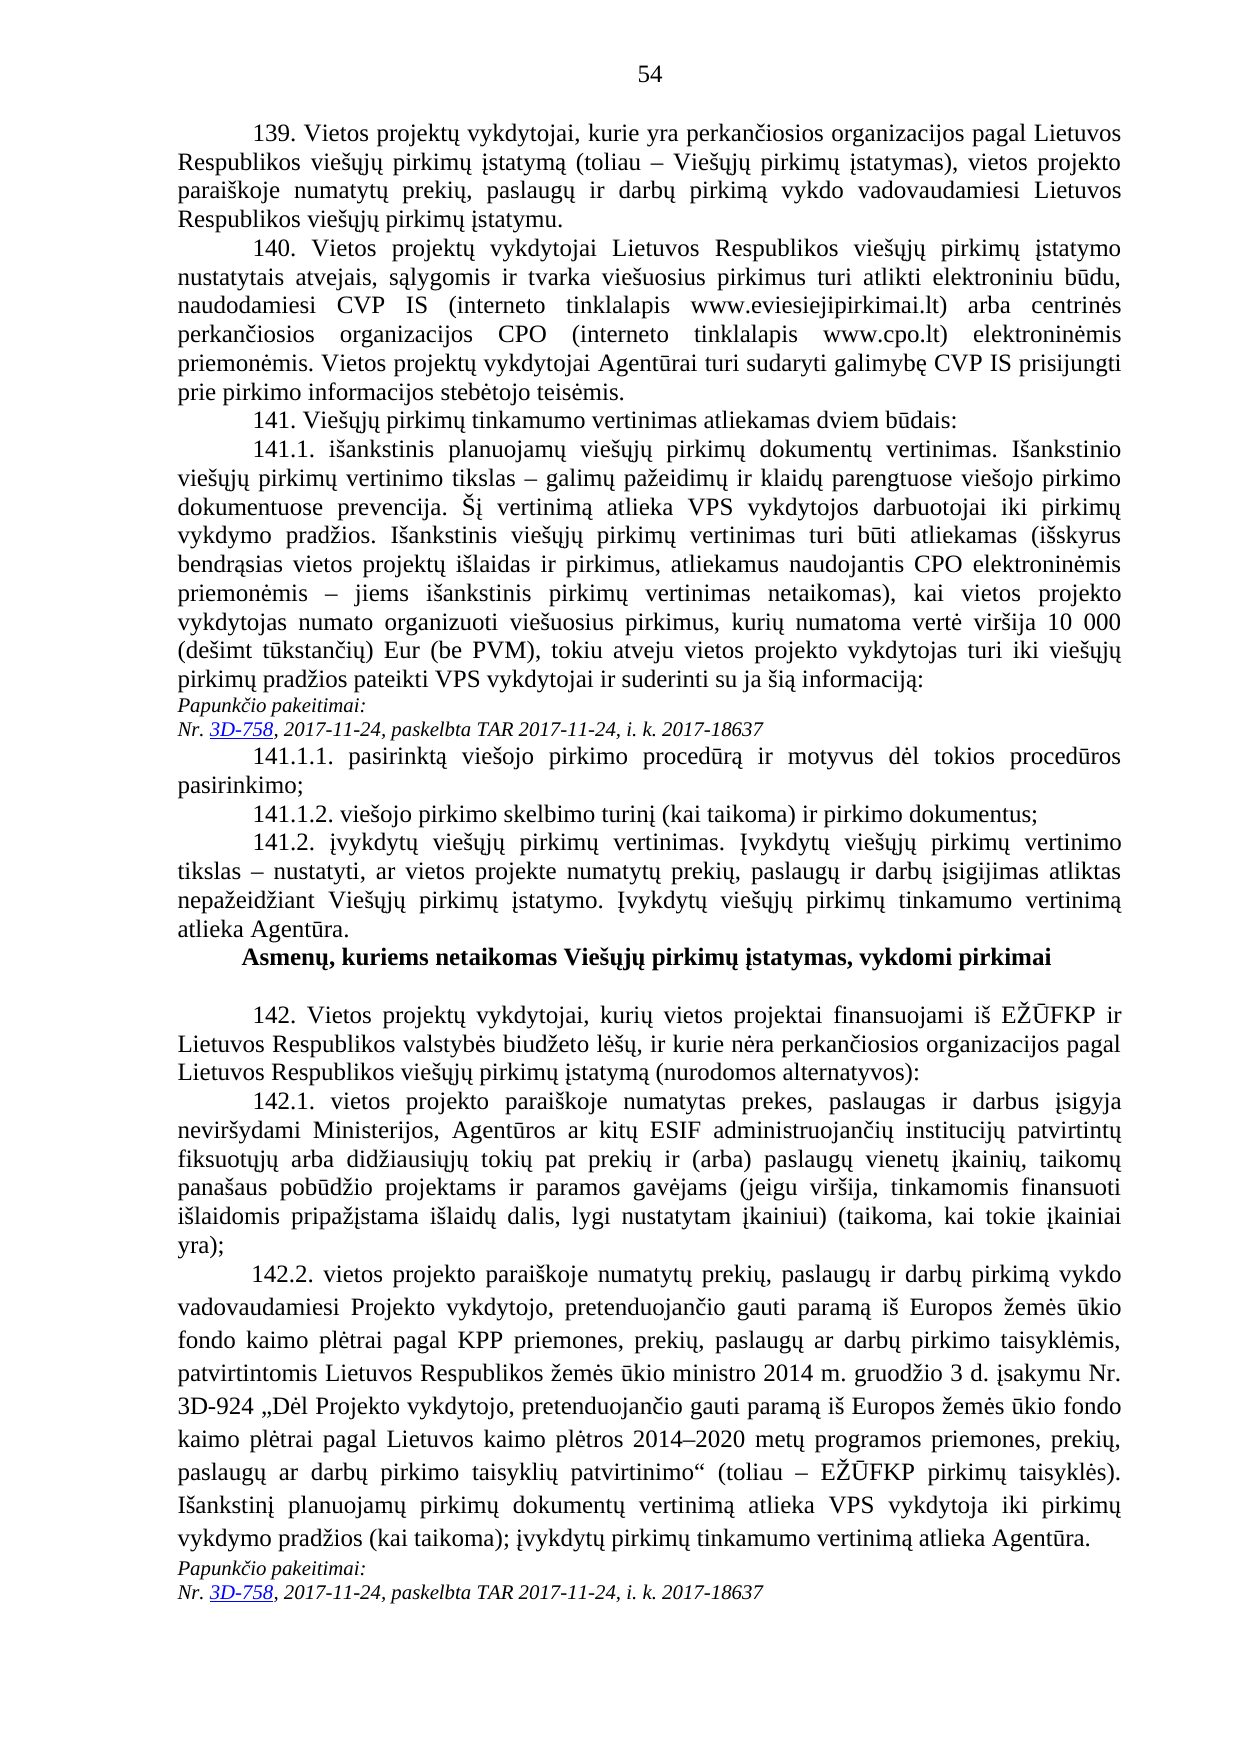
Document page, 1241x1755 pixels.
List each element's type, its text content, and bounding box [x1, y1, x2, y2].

text 142. Vietos projektų vykdytojai, kurių vietos projektai finansuojami iš EŽŪFKP ir Lietuvos Respublikos valstybės biudžeto lėšų, ir kurie nėra perkančiosios organizacijos pagal Lietuvos Respublikos viešųjų pirkimų įstatymą (nurodomos alternatyvos): [177, 1000, 1122, 1086]
text Papunkčio pakeitimai: [177, 1556, 1122, 1580]
text 141. Viešųjų pirkimų tinkamumo vertinimas atliekamas dviem būdais: [177, 406, 1122, 434]
text 140. Vietos projektų vykdytojai Lietuvos Respublikos viešųjų pirkimų įstatymo nustatytais atvejais, sąlygomis ir tvarka viešuosius pirkimus turi atlikti elektroniniu būdu, naudodamiesi CVP IS (interneto tinklalapis www.eviesiejipirkimai.lt) arba centrinės perkančiosios organizacijos CPO (interneto tinklalapis www.cpo.lt) elektroninėmis priemonėmis. Vietos projektų vykdytojai Agentūrai turi sudaryti galimybę CVP IS prisijungti prie pirkimo informacijos stebėtojo teisėmis. [177, 233, 1122, 406]
text 141.1. išankstinis planuojamų viešųjų pirkimų dokumentų vertinimas. Išankstinio viešųjų pirkimų vertinimo tikslas – galimų pažeidimų ir klaidų parengtuose viešojo pirkimo dokumentuose prevencija. Šį vertinimą atlieka VPS vykdytojos darbuotojai iki pirkimų vykdymo pradžios. Išankstinis viešųjų pirkimų vertinimas turi būti atliekamas (išskyrus bendrąsias vietos projektų išlaidas ir pirkimus, atliekamus naudojantis CPO elektroninėmis priemonėmis – jiems išankstinis pirkimų vertinimas netaikomas), kai vietos projekto vykdytojas numato organizuoti viešuosius pirkimus, kurių numatoma vertė viršija 10 000 (dešimt tūkstančių) Eur (be PVM), tokiu atveju vietos projekto vykdytojas turi iki viešųjų pirkimų pradžios pateikti VPS vykdytojai ir suderinti su ja šią informaciją: [177, 434, 1122, 693]
text 141.1.2. viešojo pirkimo skelbimo turinį (kai taikoma) ir pirkimo dokumentus; [177, 799, 1122, 827]
text Asmenų, kuriems netaikomas Viešųjų pirkimų įstatymas, vykdomi pirkimai [177, 942, 1122, 971]
text 142.1. vietos projekto paraiškoje numatytas prekes, paslaugas ir darbus įsigyja neviršydami Ministerijos, Agentūros ar kitų ESIF administruojančių institucijų patvirtintų fiksuotųjų arba didžiausiųjų tokių pat prekių ir (arba) paslaugų vienetų įkainių, taikomų panašaus pobūdžio projektams ir paramos gavėjams (jeigu viršija, tinkamomis finansuoti išlaidomis pripažįstama išlaidų dalis, lygi nustatytam įkainiui) (taikoma, kai tokie įkainiai yra); [177, 1086, 1122, 1259]
text Nr. 3D-758, 2017-11-24, paskelbta TAR 2017-11-24, i. k. 2017-18637 [177, 1580, 1122, 1604]
text Papunkčio pakeitimai: [177, 693, 1122, 717]
text Nr. 3D-758, 2017-11-24, paskelbta TAR 2017-11-24, i. k. 2017-18637 [177, 717, 1122, 741]
text 141.2. įvykdytų viešųjų pirkimų vertinimas. Įvykdytų viešųjų pirkimų vertinimo tikslas – nustatyti, ar vietos projekte numatytų prekių, paslaugų ir darbų įsigijimas atliktas nepažeidžiant Viešųjų pirkimų įstatymo. Įvykdytų viešųjų pirkimų tinkamumo vertinimą atlieka Agentūra. [177, 827, 1122, 942]
text 141.1.1. pasirinktą viešojo pirkimo procedūrą ir motyvus dėl tokios procedūros pasirinkimo; [177, 741, 1122, 799]
text 142.2. vietos projekto paraiškoje numatytų prekių, paslaugų ir darbų pirkimą vykdo vadovaudamiesi Projekto vykdytojo, pretenduojančio gauti paramą iš Europos žemės ūkio fondo kaimo plėtrai pagal KPP priemones, prekių, paslaugų ar darbų pirkimo taisyklėmis, patvirtintomis Lietuvos Respublikos žemės ūkio ministro 2014 m. gruodžio 3 d. įsakymu Nr. 3D-924 „Dėl Projekto vykdytojo, pretenduojančio gauti paramą iš Europos žemės ūkio fondo kaimo plėtrai pagal Lietuvos kaimo plėtros 2014–2020 metų programos priemones, prekių, paslaugų ar darbų pirkimo taisyklių patvirtinimo“ (toliau – EŽŪFKP pirkimų taisyklės). Išankstinį planuojamų pirkimų dokumentų vertinimą atlieka VPS vykdytoja iki pirkimų vykdymo pradžios (kai taikoma); įvykdytų pirkimų tinkamumo vertinimą atlieka Agentūra. [177, 1259, 1122, 1552]
text 139. Vietos projektų vykdytojai, kurie yra perkančiosios organizacijos pagal Lietuvos Respublikos viešųjų pirkimų įstatymą (toliau – Viešųjų pirkimų įstatymas), vietos projekto paraiškoje numatytų prekių, paslaugų ir darbų pirkimą vykdo vadovaudamiesi Lietuvos Respublikos viešųjų pirkimų įstatymu. [177, 118, 1122, 233]
